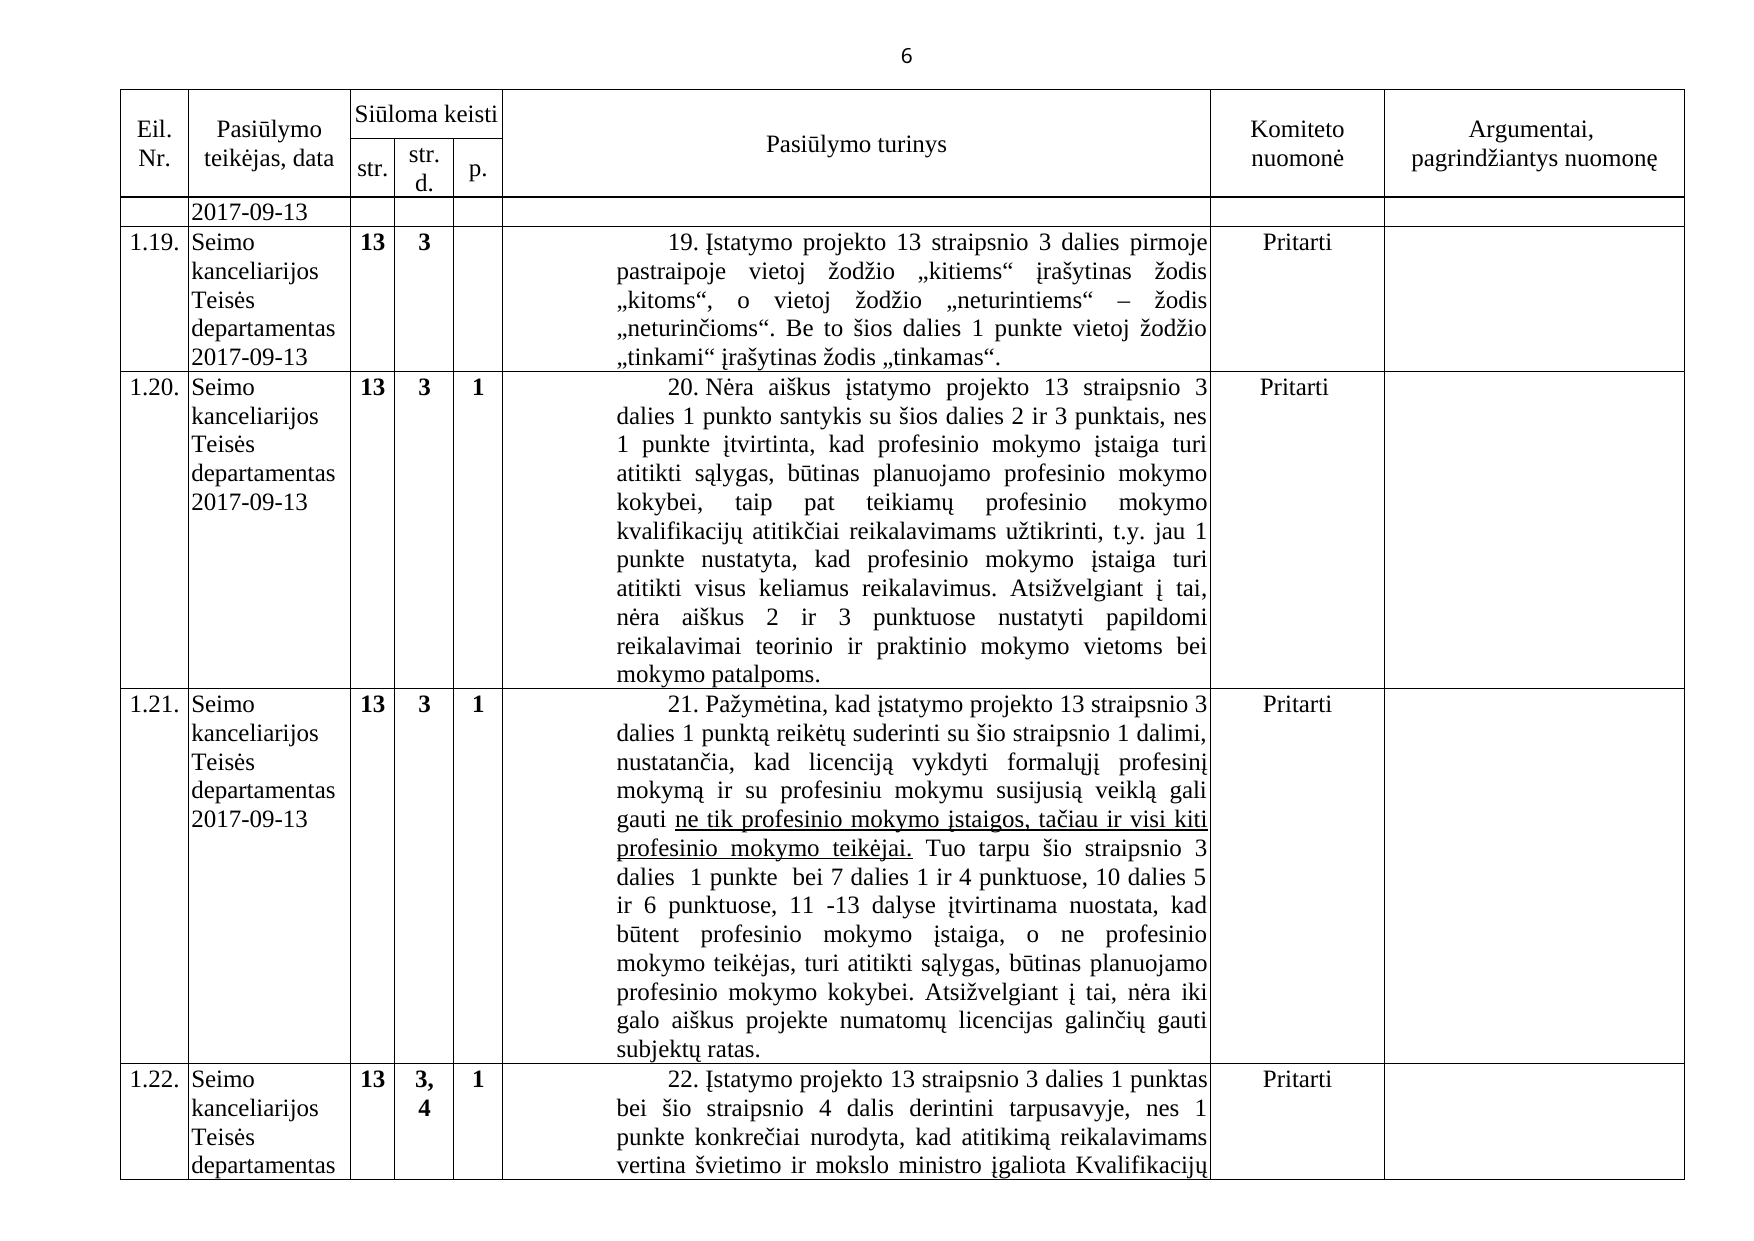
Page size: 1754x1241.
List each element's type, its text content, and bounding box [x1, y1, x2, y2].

table_cell 13 [351, 1064, 394, 1179]
table_cell 13 [351, 689, 394, 1063]
table_cell Pritarti [1211, 1064, 1384, 1179]
table_cell 1.22. [121, 1064, 188, 1179]
table_cell 3 [395, 689, 453, 1063]
table_cell [395, 198, 453, 226]
table_cell 1 [454, 372, 502, 688]
table_cell [1685, 1063, 1692, 1179]
table_cell 1 [454, 689, 502, 1063]
table_cell 13 [351, 227, 394, 371]
table_cell [454, 227, 502, 371]
table_cell Seimo kanceliarijos Teisės departamentas 2017-09-13 [189, 372, 350, 688]
table_cell [1385, 1064, 1684, 1179]
table_cell 2017-09-13 [189, 198, 350, 226]
table_cell [1685, 138, 1692, 196]
table_cell Pritarti [1211, 689, 1384, 1063]
table_cell 1.19. [121, 227, 188, 371]
table_cell [1385, 227, 1684, 371]
table_cell p. [454, 139, 502, 196]
table_cell [1685, 196, 1692, 226]
table_cell Nėra aiškus įstatymo projekto 13 straipsnio 3 dalies 1 punkto santykis su šios dalies 2 ir 3 punktais, nes 1 punkte įtvirtinta, kad profesinio mokymo įstaiga turi atitikti sąlygas, būtinas planuojamo profesinio mokymo kokybei, taip pat teikiamų profesinio mokymo kvalifikacijų atitikčiai reikalavimams užtikrinti, t.y. jau 1 punkte nustatyta, kad profesinio mokymo įstaiga turi atitikti visus keliamus reikalavimus. Atsižvelgiant į tai, nėra aiškus 2 ir 3 punktuose nustatyti papildomi reikalavimai teorinio ir praktinio mokymo vietoms bei mokymo patalpoms. [503, 372, 1210, 688]
table_cell [1385, 689, 1684, 1063]
table_header Siūloma keisti [351, 90, 502, 138]
table_cell Įstatymo projekto 13 straipsnio 3 dalies 1 punktas bei šio straipsnio 4 dalis derintini tarpusavyje, nes 1 punkte konkrečiai nurodyta, kad atitikimą reikalavimams vertina švietimo ir mokslo ministro įgaliota Kvalifikacijų [503, 1064, 1210, 1179]
table_cell [1685, 371, 1692, 688]
table_cell Pritarti [1211, 227, 1384, 371]
table_cell [454, 198, 502, 226]
table_cell 13 [351, 372, 394, 688]
table_cell Seimo kanceliarijos Teisės departamentas 2017-09-13 [189, 689, 350, 1063]
table_cell Pažymėtina, kad įstatymo projekto 13 straipsnio 3 dalies 1 punktą reikėtų suderinti su šio straipsnio 1 dalimi, nustatančia, kad licenciją vykdyti formalųjį profesinį mokymą ir su profesiniu mokymu susijusią veiklą gali gauti ne tik profesinio mokymo įstaigos, tačiau ir visi kiti profesinio mokymo teikėjai. Tuo tarpu šio straipsnio 3 dalies 1 punkte bei 7 dalies 1 ir 4 punktuose, 10 dalies 5 ir 6 punktuose, 11 -13 dalyse įtvirtinama nuostata, kad būtent profesinio mokymo įstaiga, o ne profesinio mokymo teikėjas, turi atitikti sąlygas, būtinas planuojamo profesinio mokymo kokybei. Atsižvelgiant į tai, nėra iki galo aiškus projekte numatomų licencijas galinčių gauti subjektų ratas. [503, 689, 1210, 1063]
table_cell Įstatymo projekto 13 straipsnio 3 dalies pirmoje pastraipoje vietoj žodžio „kitiems“ įrašytinas žodis „kitoms“, o vietoj žodžio „neturintiems“ – žodis „neturinčioms“. Be to šios dalies 1 punkte vietoj žodžio „tinkami“ įrašytinas žodis „tinkamas“. [503, 227, 1210, 371]
table_cell [1211, 198, 1384, 226]
table_cell 3 [395, 227, 453, 371]
table_cell 3 [395, 372, 453, 688]
table_cell Pritarti [1211, 372, 1384, 688]
table_cell 1 [454, 1064, 502, 1179]
table_header [1685, 89, 1692, 138]
table_cell [1685, 688, 1692, 1063]
table_cell str. d. [395, 139, 453, 196]
table_cell 1.20. [121, 372, 188, 688]
table_cell [503, 198, 1210, 226]
table_cell 1.21. [121, 689, 188, 1063]
table_cell Seimo kanceliarijos Teisės departamentas [189, 1064, 350, 1179]
table_cell str. [351, 139, 394, 196]
table_header Pasiūlymo turinys [503, 90, 1210, 196]
table_header Pasiūlymo teikėjas, data [189, 90, 350, 196]
table_header Eil. Nr. [121, 90, 188, 196]
table_cell Seimo kanceliarijos Teisės departamentas 2017-09-13 [189, 227, 350, 371]
table_cell [121, 198, 188, 226]
table_cell [351, 198, 394, 226]
table_header Komiteto nuomonė [1211, 90, 1384, 196]
table_header Argumentai, pagrindžiantys nuomonę [1385, 90, 1684, 196]
table_cell [1385, 372, 1684, 688]
table_cell [1685, 226, 1692, 371]
table_cell [1385, 198, 1684, 226]
table_cell 3, 4 [395, 1064, 453, 1179]
